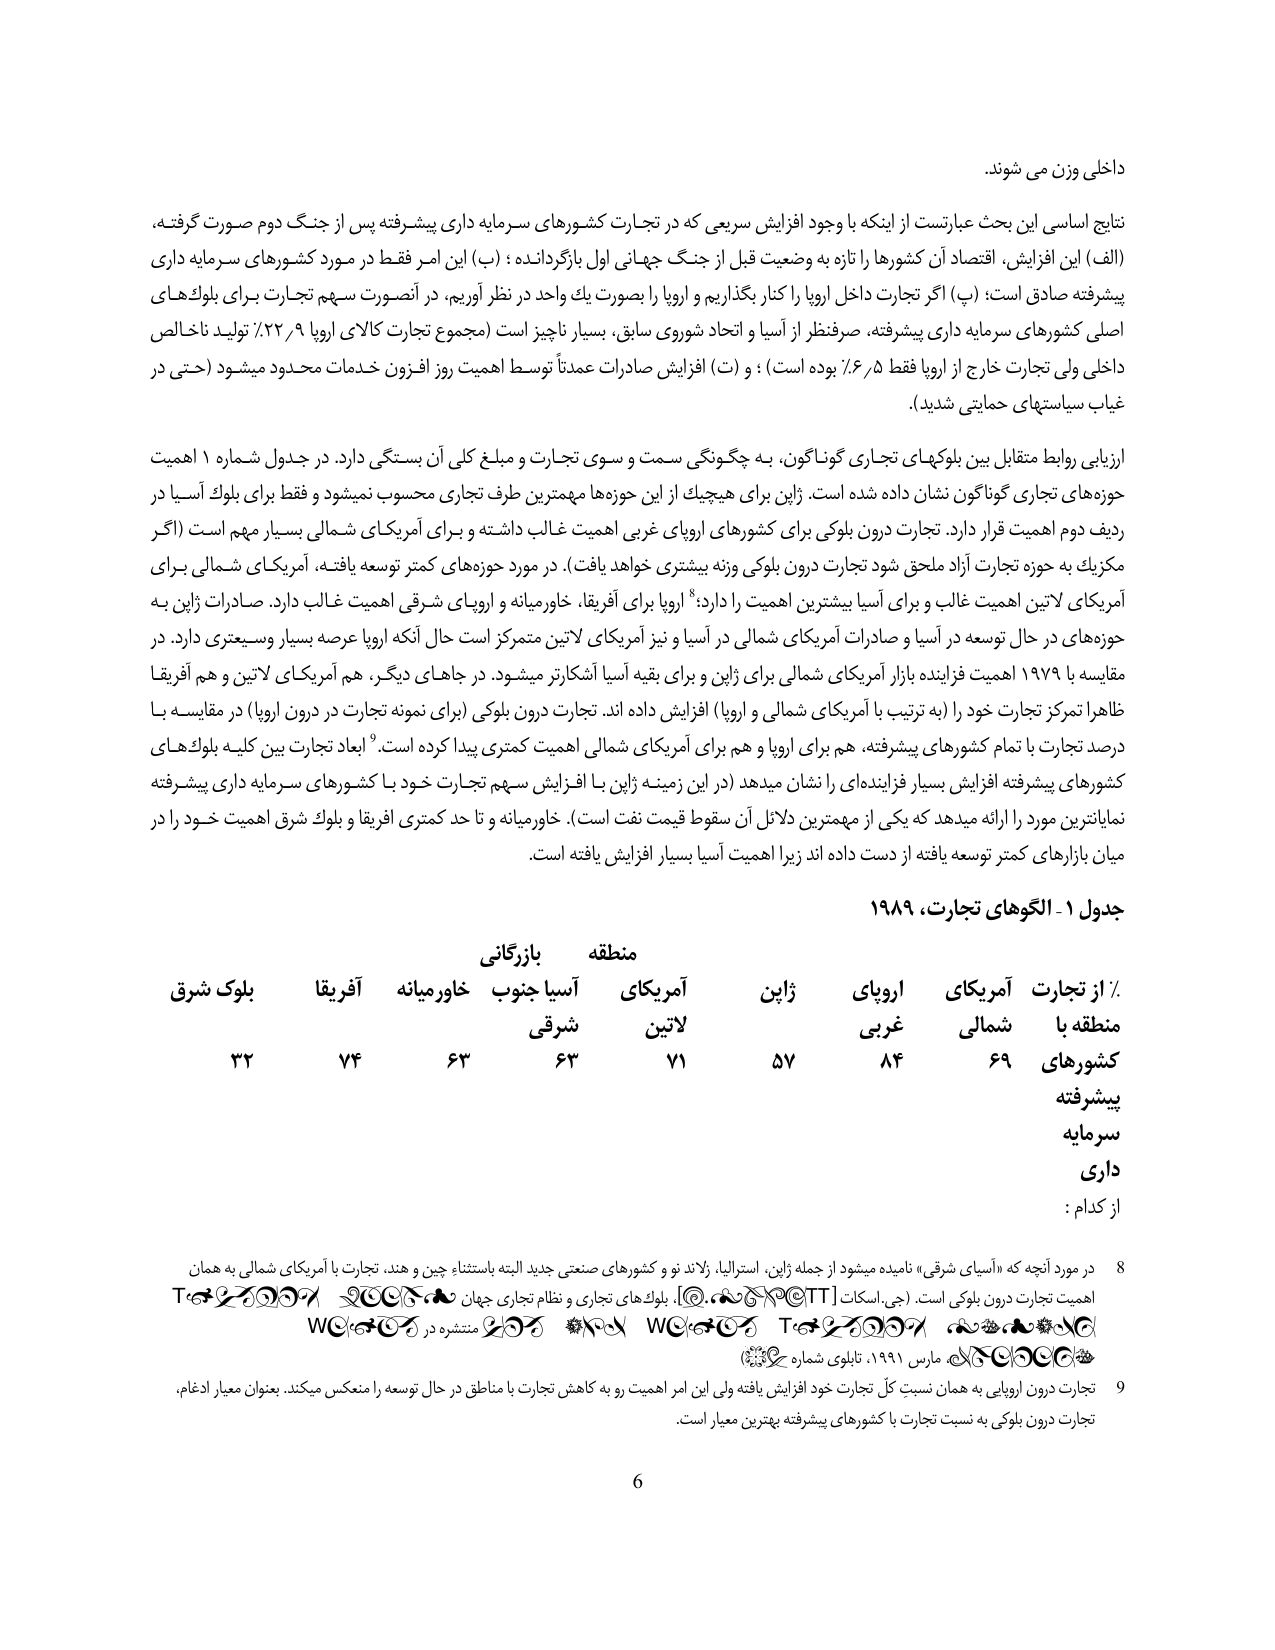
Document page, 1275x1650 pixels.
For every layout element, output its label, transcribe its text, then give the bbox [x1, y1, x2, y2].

table_cell [692, 1189, 800, 1225]
table_header [909, 936, 1017, 972]
table_cell [475, 1189, 583, 1225]
text جدول ۱ – الگوهای تجارت، ۱۹۸۹ [150, 891, 1125, 927]
table_cell [800, 1189, 908, 1225]
table_cell آمریکای شمالی [909, 972, 1017, 1044]
table_cell اروپای غربی [800, 972, 908, 1044]
text نتایج اساسی این بحث عبارتست از اینکه با وجود افزایش سریعی که در تجارت کشورهای سرمایه داری پیشرفته پس از جنگ دوم صورت گرفته، (الف) این افزایش، اقتصاد آن کشور‌ها را تازه به وضعیت قبل از جنگ جهانی اول بازگردانده ؛ (ب) این امر فقط در مورد کشور‌های سرمایه داری پیشرفته صادق است؛ (پ) اگر تجارت داخل اروپا را کنار بگذاریم و اروپا را بصورت یك واحد در نظر آوریم، در آنصورت سهم تجارت برای بلوك‌های اصلی کشورهای سرمایه داری پیشرفته، صرفنظر از آسیا و اتحاد شوروی سابق، بسیار ناچیز است (مجموع تجارت کالای اروپا ۲۲٫۹٪ تولید ناخالص داخلی ولی تجارت خارج از اروپا فقط ۶٫۵٪ بوده است) ؛ و (ت) افزایش صادرات عمدتاً توسط اهمیت روز افزون خدمات محدود میشود (حتی در غیاب سیاستهای حمایتی شدید). [150, 204, 1125, 421]
table_header [1017, 936, 1125, 972]
table_cell بلوک شرق [150, 972, 258, 1044]
table_cell کشورهای پیشرفته سرمایه داری [1017, 1044, 1125, 1189]
table_cell [584, 1189, 692, 1225]
table_cell ۷۱ [584, 1044, 692, 1189]
text مأخذ: محاسبه شده از مددیسون ،A. نیرو های پویا در توسعه سرمایه داری ، جدول F7. مددیسون، آ. اقتصاد جهانی در قرن بیستم ، جدولهای A2 ،D4. توجه: برای آمریكای لاتین، آسیا (به استثنای ژاپن) و داده های اتحاد جماهیر شوروی با قیمت های ثابت، همه میانگین ها توسط تولید ناخالص داخلی وزن می شوند. [150, 150, 1125, 186]
table_cell آفریقا [259, 972, 367, 1044]
text تجارت درون اروپایی به همان نسبتِ کلّ تجارت خود افزایش یافته ولی این امر اهمیت رو به کاهش تجارت با مناطق در حال توسعه را منعکس میکند. بعنوان معیار ادغام، تجارت درون بلوکی به نسبت تجارت با کشورهای پیشرفته بهترین معیار است. [150, 1374, 1125, 1434]
table_cell ۶۳ [367, 1044, 475, 1189]
table_header [367, 936, 475, 972]
table_header [800, 936, 908, 972]
table_header منطقه [584, 936, 692, 972]
table_cell از کدام : [1017, 1189, 1125, 1225]
table_cell [909, 1189, 1017, 1225]
table_header [259, 936, 367, 972]
table_header [150, 936, 258, 972]
table_cell آمریکای لاتین [584, 972, 692, 1044]
text در مورد آنچه که «آسیای شرقی» نامیده میشود از جمله ژاپن، استرالیا، زلاند نو و کشورهای صنعتی جدید البته باستثناءِ چین و هند، تجارت با آمریکای شمالی به همان اهمیت تجارت درون بلوکی است. (جی.اسکات [J.SCHOTT]، بلوك‌های تجاری و نظام تجاری جهان Trading Blocs and the World Trading System منتشره در World Economy، مارس ۱۹۹۱، تابلوی شماره 1A) [150, 1253, 1125, 1374]
table_cell [259, 1189, 367, 1225]
table_header [692, 936, 800, 972]
table_cell خاورمیانه [367, 972, 475, 1044]
table_cell ٪ از تجارت منطقه با [1017, 972, 1125, 1044]
table_cell ۸۴ [800, 1044, 908, 1189]
table_cell ۶۳ [475, 1044, 583, 1189]
table_cell ۳۲ [150, 1044, 258, 1189]
text ارزیابی روابط متقابل بین بلوکهای تجاری گوناگون، به چگونگی سمت و سوی تجارت و مبلغ کلی آن بستگی دارد. در جدول شماره ۱ اهمیت حوزه‌های تجاری گوناگون نشان داده شده است. ژاپن برای هیچیك از این حوزه‌ها مهمترین طرف تجاری محسوب نمیشود و فقط برای بلوك آسیا در ردیف دوم اهمیت قرار دارد. تجارت درون بلوکی برای کشورهای اروپای غربی اهمیت غالب داشته و برای آمریکای شمالی بسیار مهم است (اگر مكزیك به حوزه تجارت آزاد ملحق شود تجارت درون بلوکی وزنه بیشتری خواهد یافت). در مورد حوزه‌های کمتر توسعه یافته، آمریکای شمالی برای آمریکای لاتین اهمیت غالب و برای آسیا بیشترین اهمیت را دارد؛ اروپا برای آفریقا، خاورمیانه و اروپای شرقی اهمیت غالب دارد. صادرات ژاپن به حوزه‌های در حال توسعه در آسیا و صادرات آمریکای شمالی در آسیا و نیز آمریکای لاتین متمرکز است حال آنکه اروپا عرصه بسیار وسیعتری دارد. در مقایسه با ۱۹۷۹ اهمیت فزاینده بازار آمریکای شمالی برای ژاپن و برای بقیه آسیا آشکارتر میشود. در جاهای دیگر، هم آمریکای لاتین و هم آفریقا ظاهرا تمرکز تجارت خود را (به ترتیب با آمریکای شمالی و اروپا) افزایش داده اند. تجارت درون بلوکی (برای نمونه تجارت در درون اروپا) در مقایسه با درصد تجارت با تمام کشور‌های پیشرفته، هم برای اروپا و هم برای آمریکای شمالی اهمیت کمتری پیدا کرده است. ابعاد تجارت بین کلیه بلوك‌های کشورهای پیشرفته افزایش بسیار فزاینده‌ای را نشان میدهد (در این زمینه ژاپن با افزایش سهم تجارت خود با کشورهای سرمایه داری پیشرفته نمایانترین مورد را ارائه میدهد که یکی از مهمترین دلائل آن سقوط قیمت نفت است). خاورمیانه و تا حد کمتری افریقا و بلوك شرق اهمیت خود را در میان بازارهای کمتر توسعه یافته از دست داده اند زیرا اهمیت آسیا بسیار افزایش یافته است. [150, 439, 1125, 873]
table_cell آسیا جنوب شرقی [475, 972, 583, 1044]
table_cell [367, 1189, 475, 1225]
table_cell ۵۷ [692, 1044, 800, 1189]
table_cell ۷۴ [259, 1044, 367, 1189]
table_cell [150, 1189, 258, 1225]
table_header بازرگانی [475, 936, 583, 972]
table_cell ۶۹ [909, 1044, 1017, 1189]
table_cell ژاپن [692, 972, 800, 1044]
